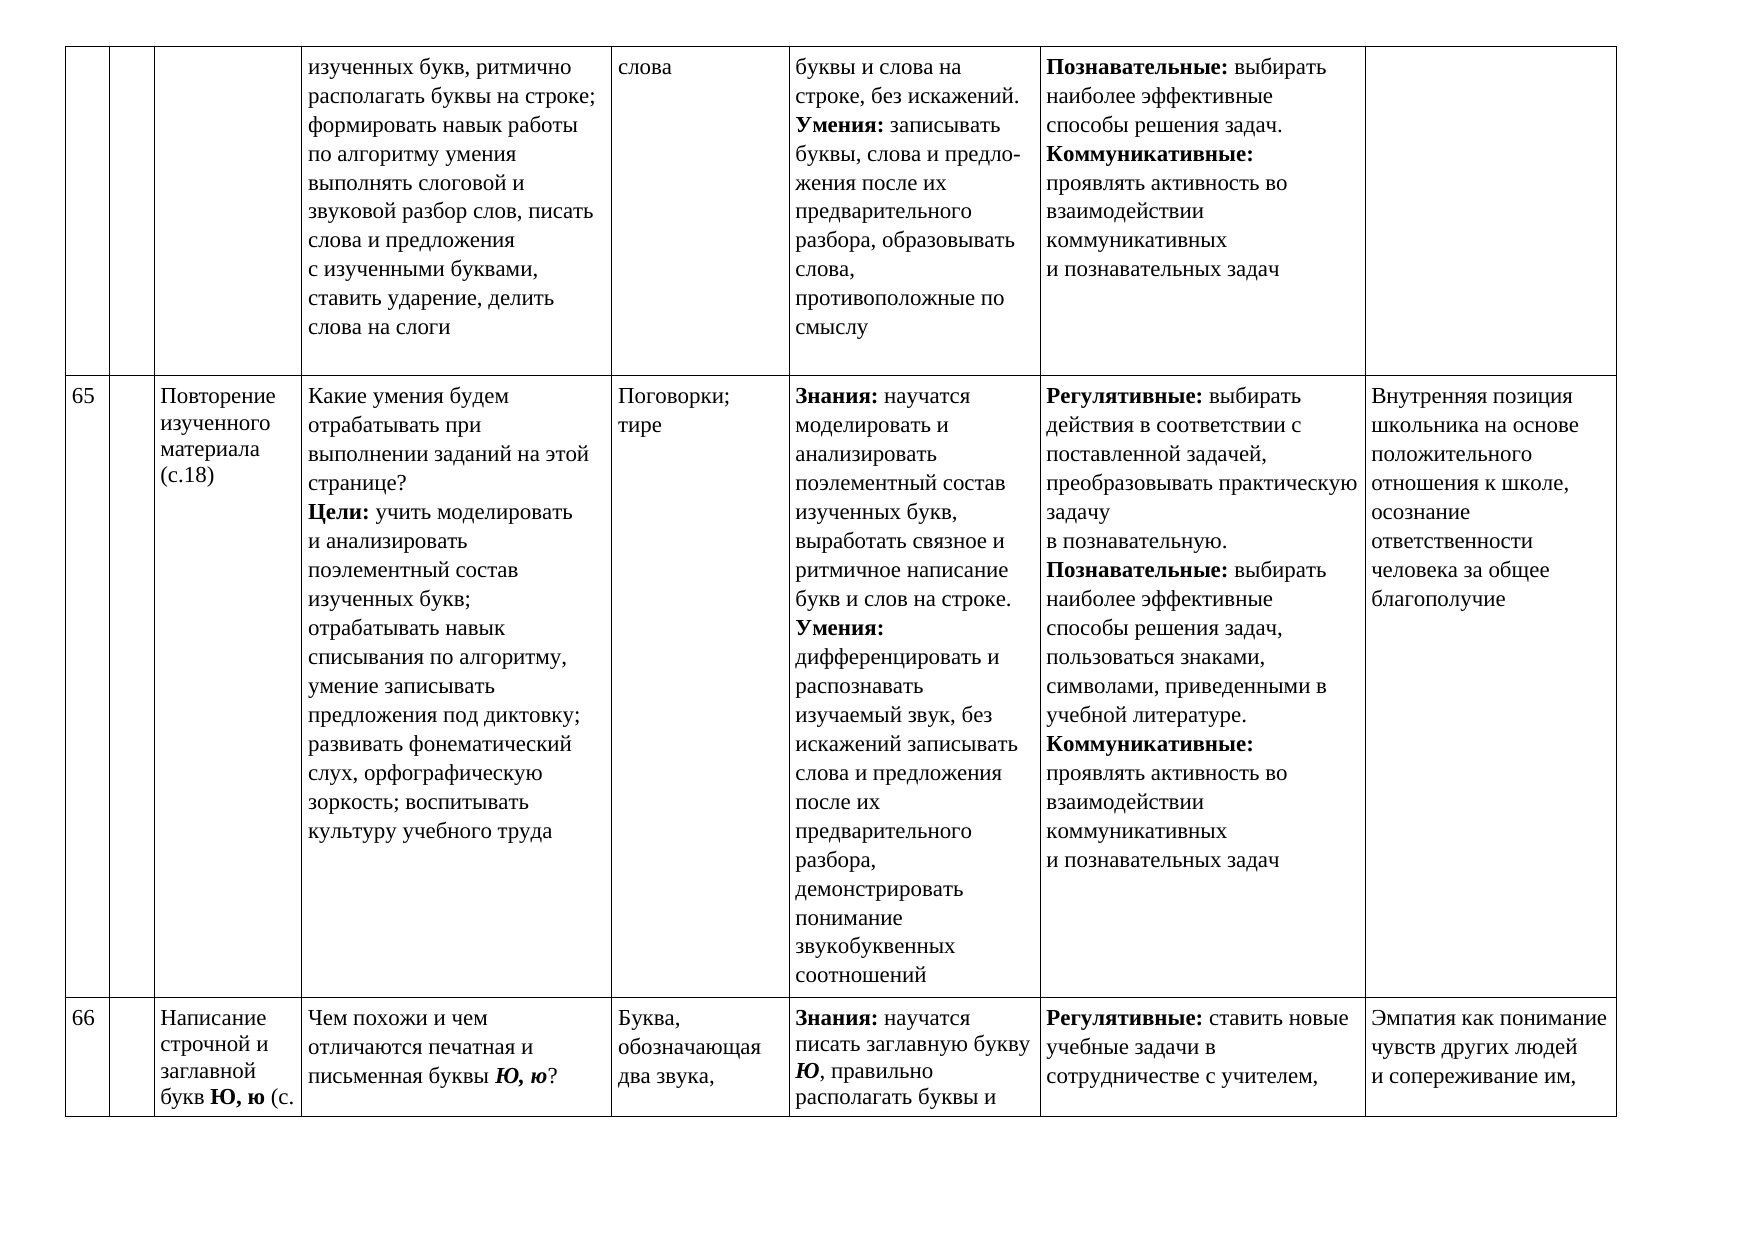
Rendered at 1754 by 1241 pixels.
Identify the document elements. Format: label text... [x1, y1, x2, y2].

table_cell [110, 998, 154, 1116]
table_cell Какие умения будем отрабатывать при выполнении заданий на этой странице? Цели: учить моделировать и анализировать поэлементный состав изученных букв; отрабатывать навык списывания по алгоритму, умение записывать предложения под диктовку; развивать фонематический слух, орфографическую зоркость; воспитывать культуру учебного труда [302, 376, 611, 997]
table_cell Познавательные: выбирать наиболее эффективные способы решения задач. Коммуникативные: проявлять активность во взаимодействии коммуникативных и познавательных задач [1041, 47, 1365, 375]
table_cell Регулятивные: ставить новые учебные задачи в сотрудничестве с учителем, [1041, 998, 1365, 1116]
table_cell Внутренняя позиция школьника на основе положительного отношения к школе, осознание ответственности человека за общее благополучие [1366, 376, 1616, 997]
table_cell Знания: научатся писать заглавную букву Ю, правильно располагать буквы и [790, 998, 1040, 1116]
table_cell 65 [66, 376, 109, 997]
table_cell буквы и слова на строке, без искажений. Умения: записывать буквы, слова и предло- жения после их предварительного разбора, образовывать слова, противоположные по смыслу [790, 47, 1040, 375]
table_cell [110, 376, 154, 997]
table_cell Буква, обозначающая два звука, [612, 998, 789, 1116]
table_cell [110, 47, 154, 375]
table_cell Эмпатия как понимание чувств других людей и сопереживание им, [1366, 998, 1616, 1116]
table_cell изученных букв, ритмично располагать буквы на строке; формировать навык работы по алгоритму умения выполнять слоговой и звуковой разбор слов, писать слова и предложения с изученными буквами, ставить ударение, делить слова на слоги [302, 47, 611, 375]
table_cell Чем похожи и чем отличаются печатная и письменная буквы Ю, ю? [302, 998, 611, 1116]
table_cell Повторение изученного материала (с.18) [155, 376, 301, 997]
table_cell Знания: научатся моделировать и анализировать поэлементный состав изученных букв, выработать связное и ритмичное написание букв и слов на строке. Умения: дифференцировать и распознавать изучаемый звук, без искажений записывать слова и предложения после их предварительного разбора, демонстрировать понимание звукобуквенных соотношений [790, 376, 1040, 997]
table_cell [66, 47, 109, 375]
table_cell Регулятивные: выбирать действия в соответствии с поставленной задачей, преобразовывать практическую задачу в познавательную. Познавательные: выбирать наиболее эффективные способы решения задач, пользоваться знаками, символами, приведенными в учебной литературе. Коммуникативные: проявлять активность во взаимодействии коммуникативных и познавательных задач [1041, 376, 1365, 997]
table_cell слова [612, 47, 789, 375]
table_cell Поговорки; тире [612, 376, 789, 997]
table_cell Написание строчной и заглавной букв Ю, ю (с. [155, 998, 301, 1116]
table_cell [155, 47, 301, 375]
table_cell 66 [66, 998, 109, 1116]
table_cell [1366, 47, 1616, 375]
